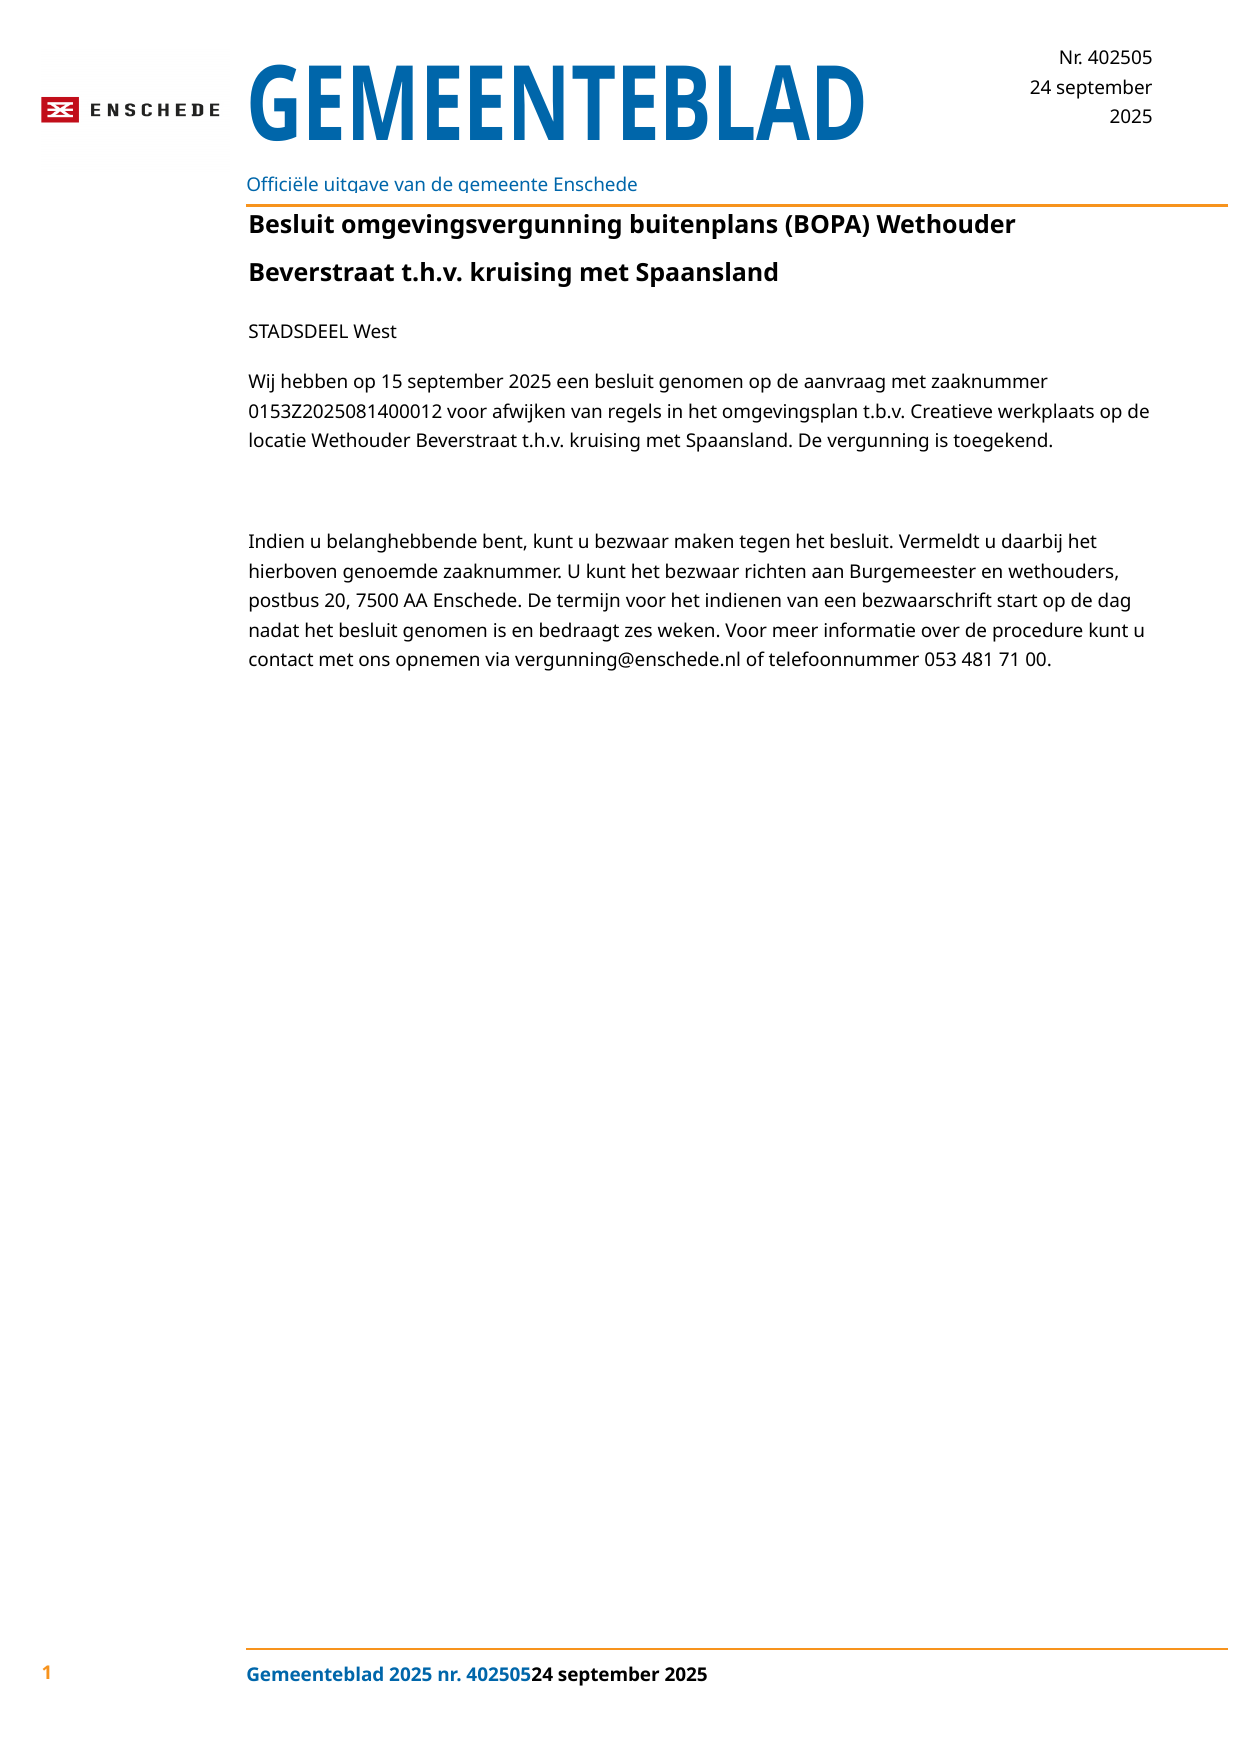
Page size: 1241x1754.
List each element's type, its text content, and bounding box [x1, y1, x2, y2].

text Wij hebben op 15 september 2025 een besluit genomen op de aanvraag met zaaknummer 0153Z2025081400012 voor afwijken van regels in het omgevingsplan t.b.v. Creatieve werkplaats op de locatie Wethouder Beverstraat t.h.v. kruising met Spaansland. De vergunning is toegekend. [248, 368, 1152, 453]
text Indien u belanghebbende bent, kunt u bezwaar maken tegen het besluit. Vermeldt u daarbij het hierboven genoemde zaaknummer. U kunt het bezwaar richten aan Burgemeester en wethouders, postbus 20, 7500 AA Enschede. De termijn voor het indienen van een bezwaarschrift start op de dag nadat het besluit genomen is en bedraagt zes weken. Voor meer informatie over de procedure kunt u contact met ons opnemen via vergunning@enschede.nl of telefoonnummer 053 481 71 00. [248, 528, 1152, 672]
text STADSDEEL West [248, 318, 1152, 344]
text Besluit omgevingsvergunning buitenplans (BOPA) Wethouder Beverstraat t.h.v. kruising met Spaansland [248, 207, 1152, 288]
picture [41, 47, 231, 172]
